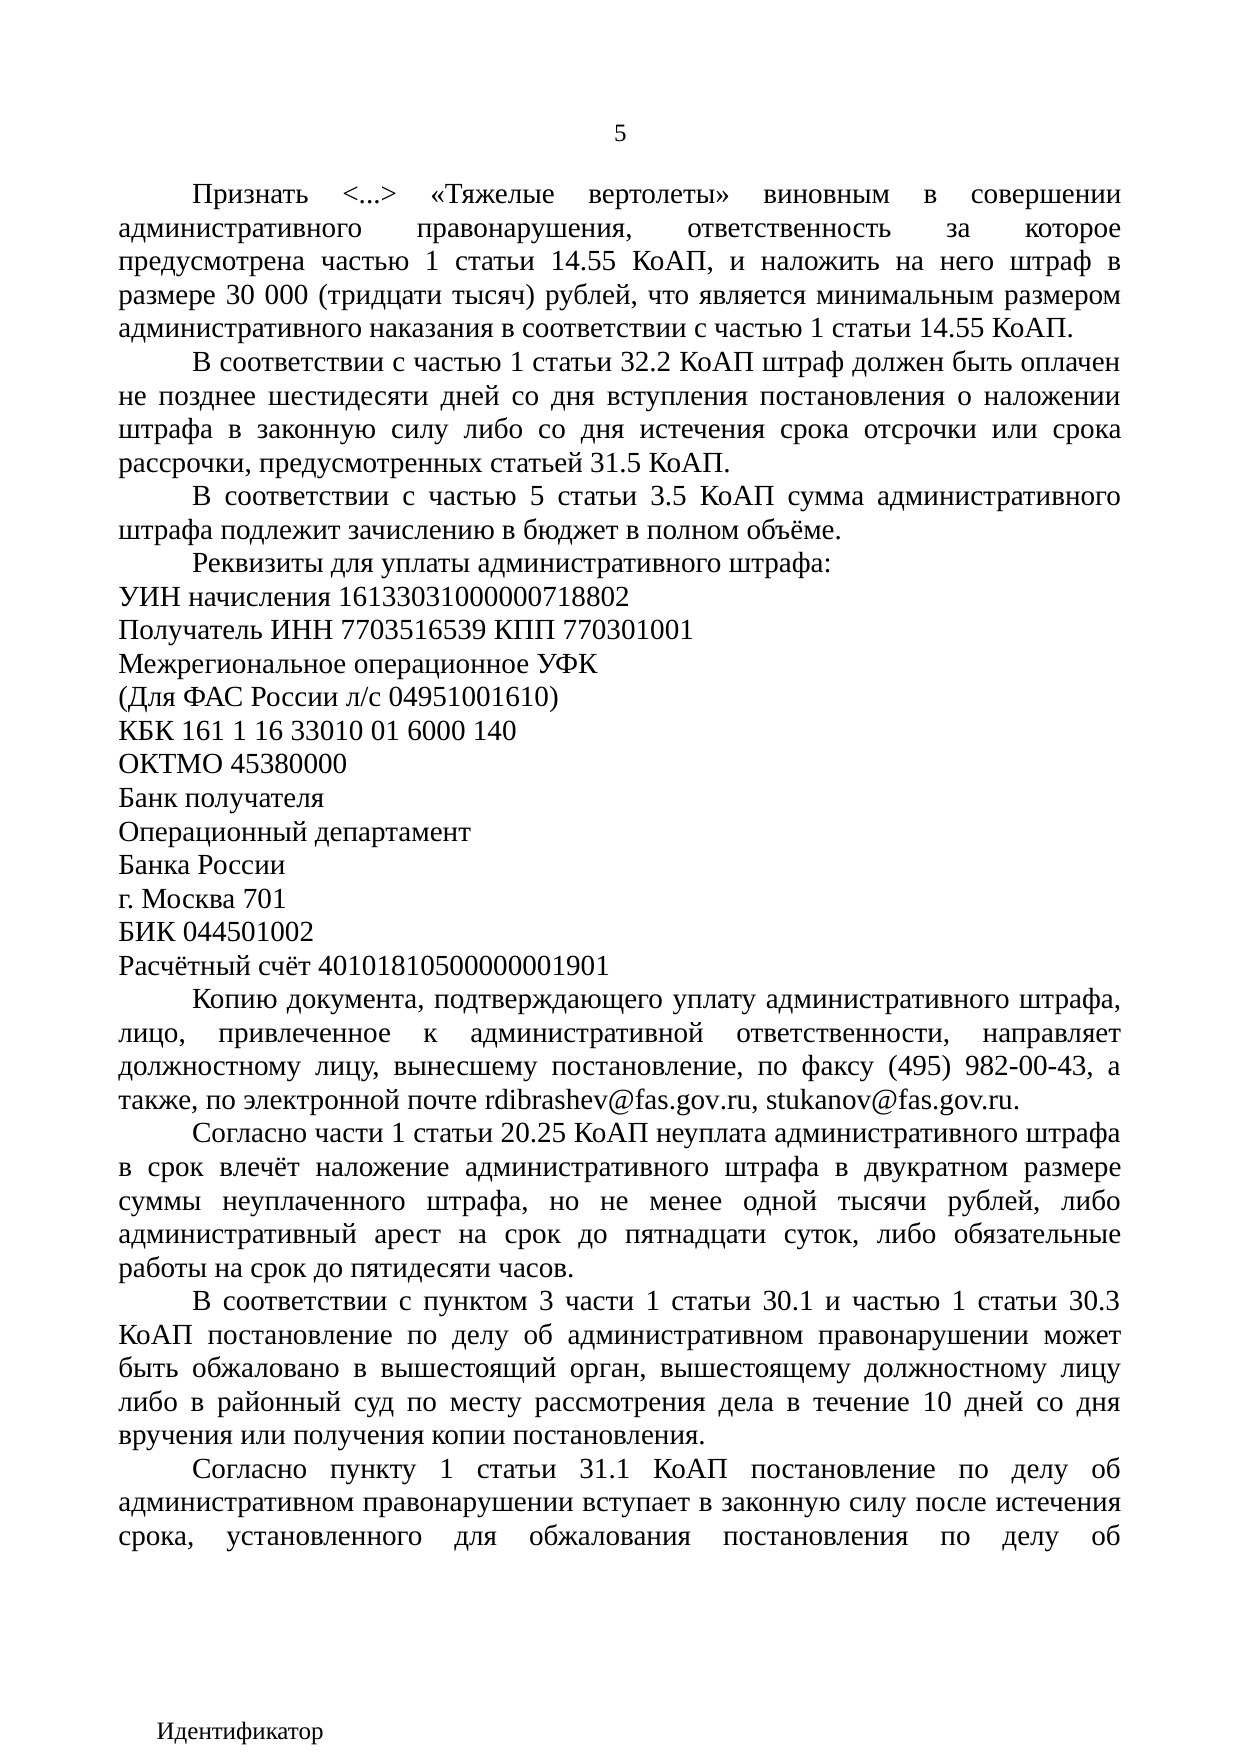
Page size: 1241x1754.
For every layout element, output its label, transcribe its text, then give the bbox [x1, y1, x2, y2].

text Банка России [118, 847, 1122, 881]
text КБК 161 1 16 33010 01 6000 140 [118, 713, 1122, 747]
text Признать <...> «Тяжелые вертолеты» виновным в совершении административного правонарушения, ответственность за которое предусмотрена частью 1 статьи 14.55 КоАП, и наложить на него штраф в размере 30 000 (тридцати тысяч) рублей, что является минимальным размером административного наказания в соответствии с частью 1 статьи 14.55 КоАП. [118, 176, 1122, 344]
text (Для ФАС России л/с 04951001610) [118, 679, 1122, 713]
text Межрегиональное операционное УФК [118, 646, 1122, 679]
text Согласно части 1 статьи 20.25 КоАП неуплата административного штрафа в срок влечёт наложение административного штрафа в двукратном размере суммы неуплаченного штрафа, но не менее одной тысячи рублей, либо административный арест на срок до пятнадцати суток, либо обязательные работы на срок до пятидесяти часов. [118, 1116, 1122, 1283]
text г. Москва 701 [118, 881, 1122, 914]
text В соответствии с частью 1 статьи 32.2 КоАП штраф должен быть оплачен не позднее шестидесяти дней со дня вступления постановления о наложении штрафа в законную силу либо со дня истечения срока отсрочки или срока рассрочки, предусмотренных статьей 31.5 КоАП. [118, 344, 1122, 478]
text БИК 044501002 [118, 914, 1122, 948]
text Копию документа, подтверждающего уплату административного штрафа, лицо, привлеченное к административной ответственности, направляет должностному лицу, вынесшему постановление, по факсу (495) 982-00-43, а также, по электронной почте rdibrashev@fas.gov.ru, stukanov@fas.gov.ru. [118, 981, 1122, 1116]
text УИН начисления 16133031000000718802 [118, 579, 1122, 612]
text Получатель ИНН 7703516539 КПП 770301001 [118, 612, 1122, 646]
text Операционный департамент [118, 814, 1122, 847]
text В соответствии с пунктом 3 части 1 статьи 30.1 и частью 1 статьи 30.3 КоАП постановление по делу об административном правонарушении может быть обжаловано в вышестоящий орган, вышестоящему должностному лицу либо в районный суд по месту рассмотрения дела в течение 10 дней со дня вручения или получения копии постановления. [118, 1283, 1122, 1451]
text Реквизиты для уплаты административного штрафа: [118, 545, 1122, 579]
text В соответствии с частью 5 статьи 3.5 КоАП сумма административного штрафа подлежит зачислению в бюджет в полном объёме. [118, 478, 1122, 545]
text Расчётный счёт 40101810500000001901 [118, 948, 1122, 981]
text ОКТМО 45380000 [118, 747, 1122, 780]
text Согласно пункту 1 статьи 31.1 КоАП постановление по делу об административном правонарушении вступает в законную силу после истечения срока, установленного для обжалования постановления по делу об [118, 1451, 1122, 1552]
text Банк получателя [118, 780, 1122, 814]
